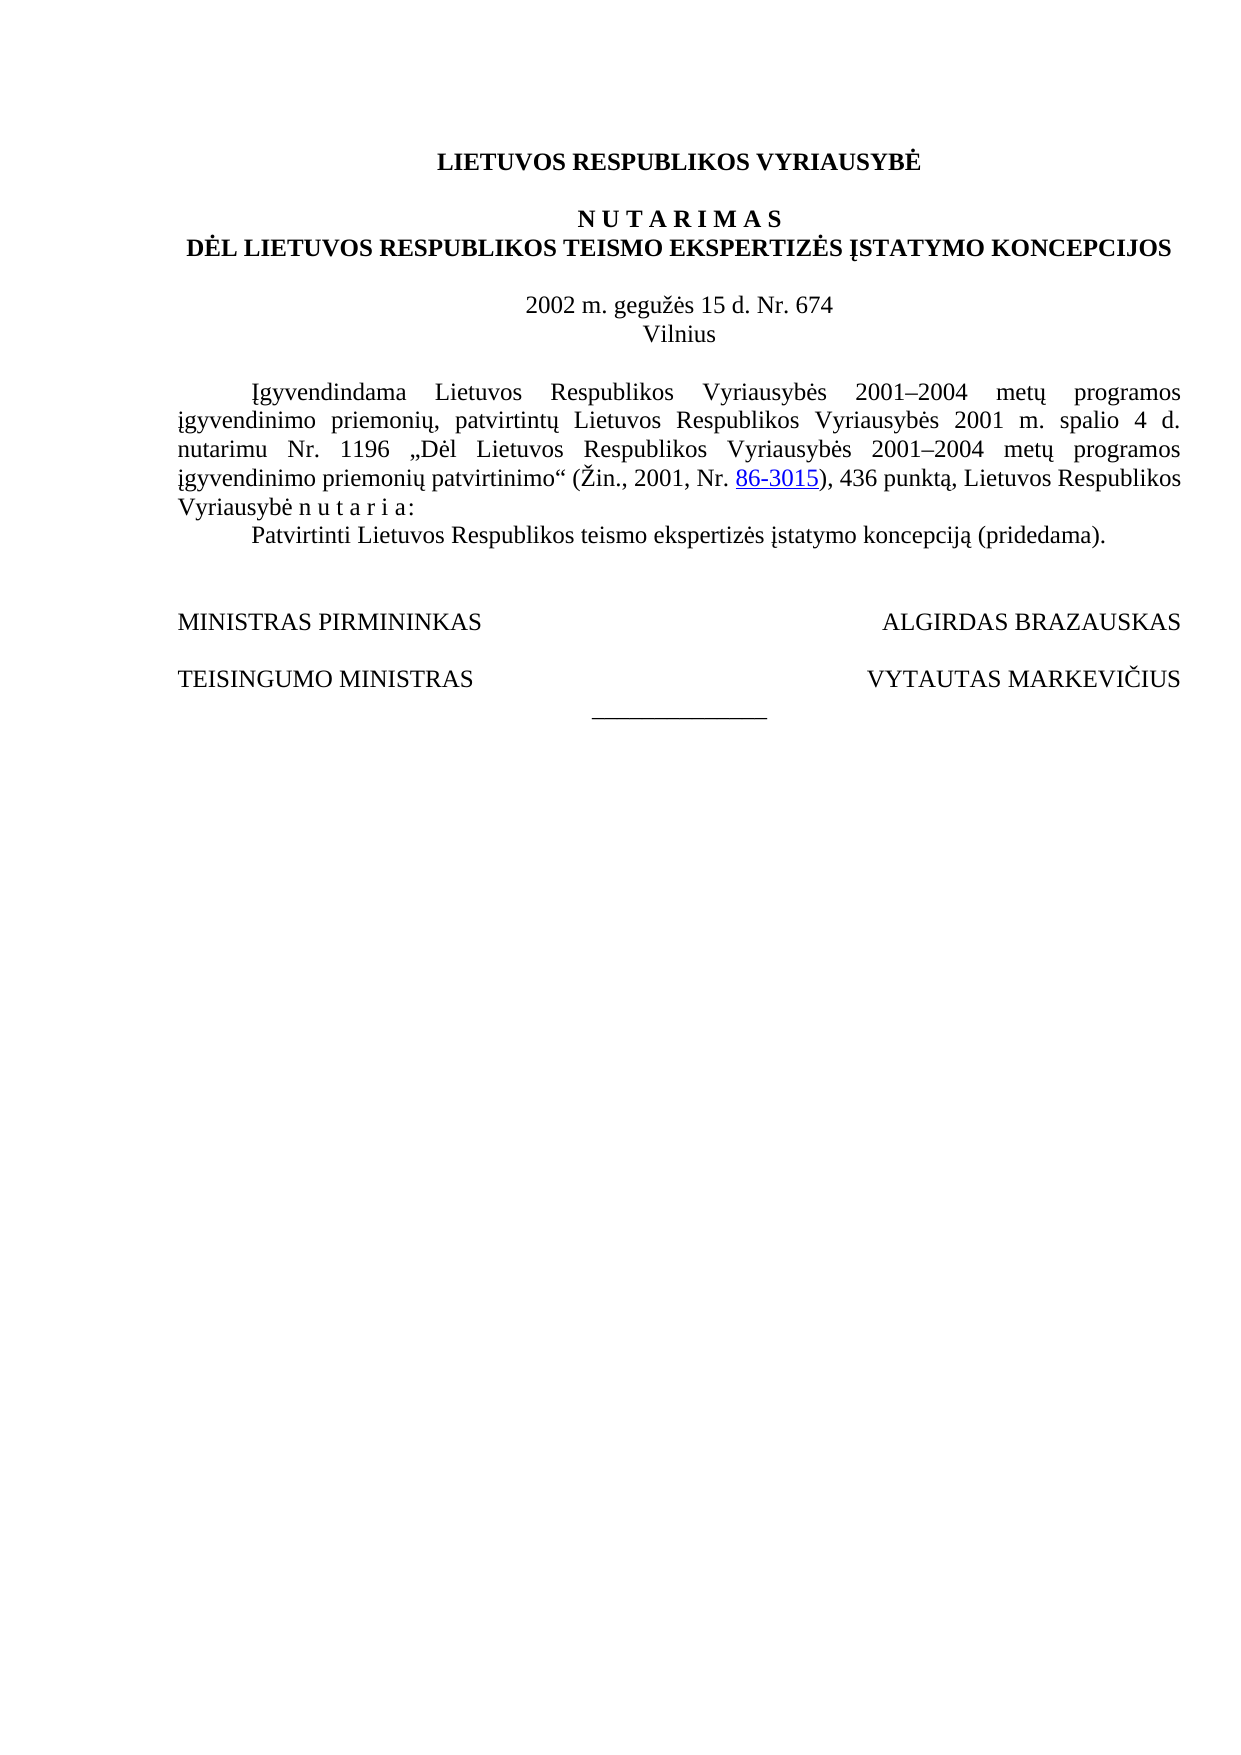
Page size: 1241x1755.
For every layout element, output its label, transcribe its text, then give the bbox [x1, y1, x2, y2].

text LIETUVOS RESPUBLIKOS VYRIAUSYBĖ [177, 147, 1181, 176]
text Įgyvendindama Lietuvos Respublikos Vyriausybės 2001–2004 metų programos įgyvendinimo priemonių, patvirtintų Lietuvos Respublikos Vyriausybės 2001 m. spalio 4 d. nutarimu Nr. 1196 „Dėl Lietuvos Respublikos Vyriausybės 2001–2004 metų programos įgyvendinimo priemonių patvirtinimo“ (Žin., 2001, Nr. 86-3015), 436 punktą, Lietuvos Respublikos Vyriausybė nutaria: [177, 377, 1181, 521]
text Ministras Pirmininkas Algirdas Brazauskas [177, 607, 1181, 636]
text Teisingumo ministras Vytautas Markevičius [177, 664, 1181, 693]
text N U T A R I M A S [177, 204, 1181, 233]
text Patvirtinti Lietuvos Respublikos teismo ekspertizės įstatymo koncepciją (pridedama). [177, 521, 1181, 549]
text ______________ [177, 693, 1181, 722]
text 2002 m. gegužės 15 d. Nr. 674 [177, 291, 1181, 319]
text Vilnius [177, 319, 1181, 348]
text DĖL LIETUVOS RESPUBLIKOS TEISMO EKSPERTIZĖS ĮSTATYMO KONCEPCIJOS [177, 233, 1181, 262]
